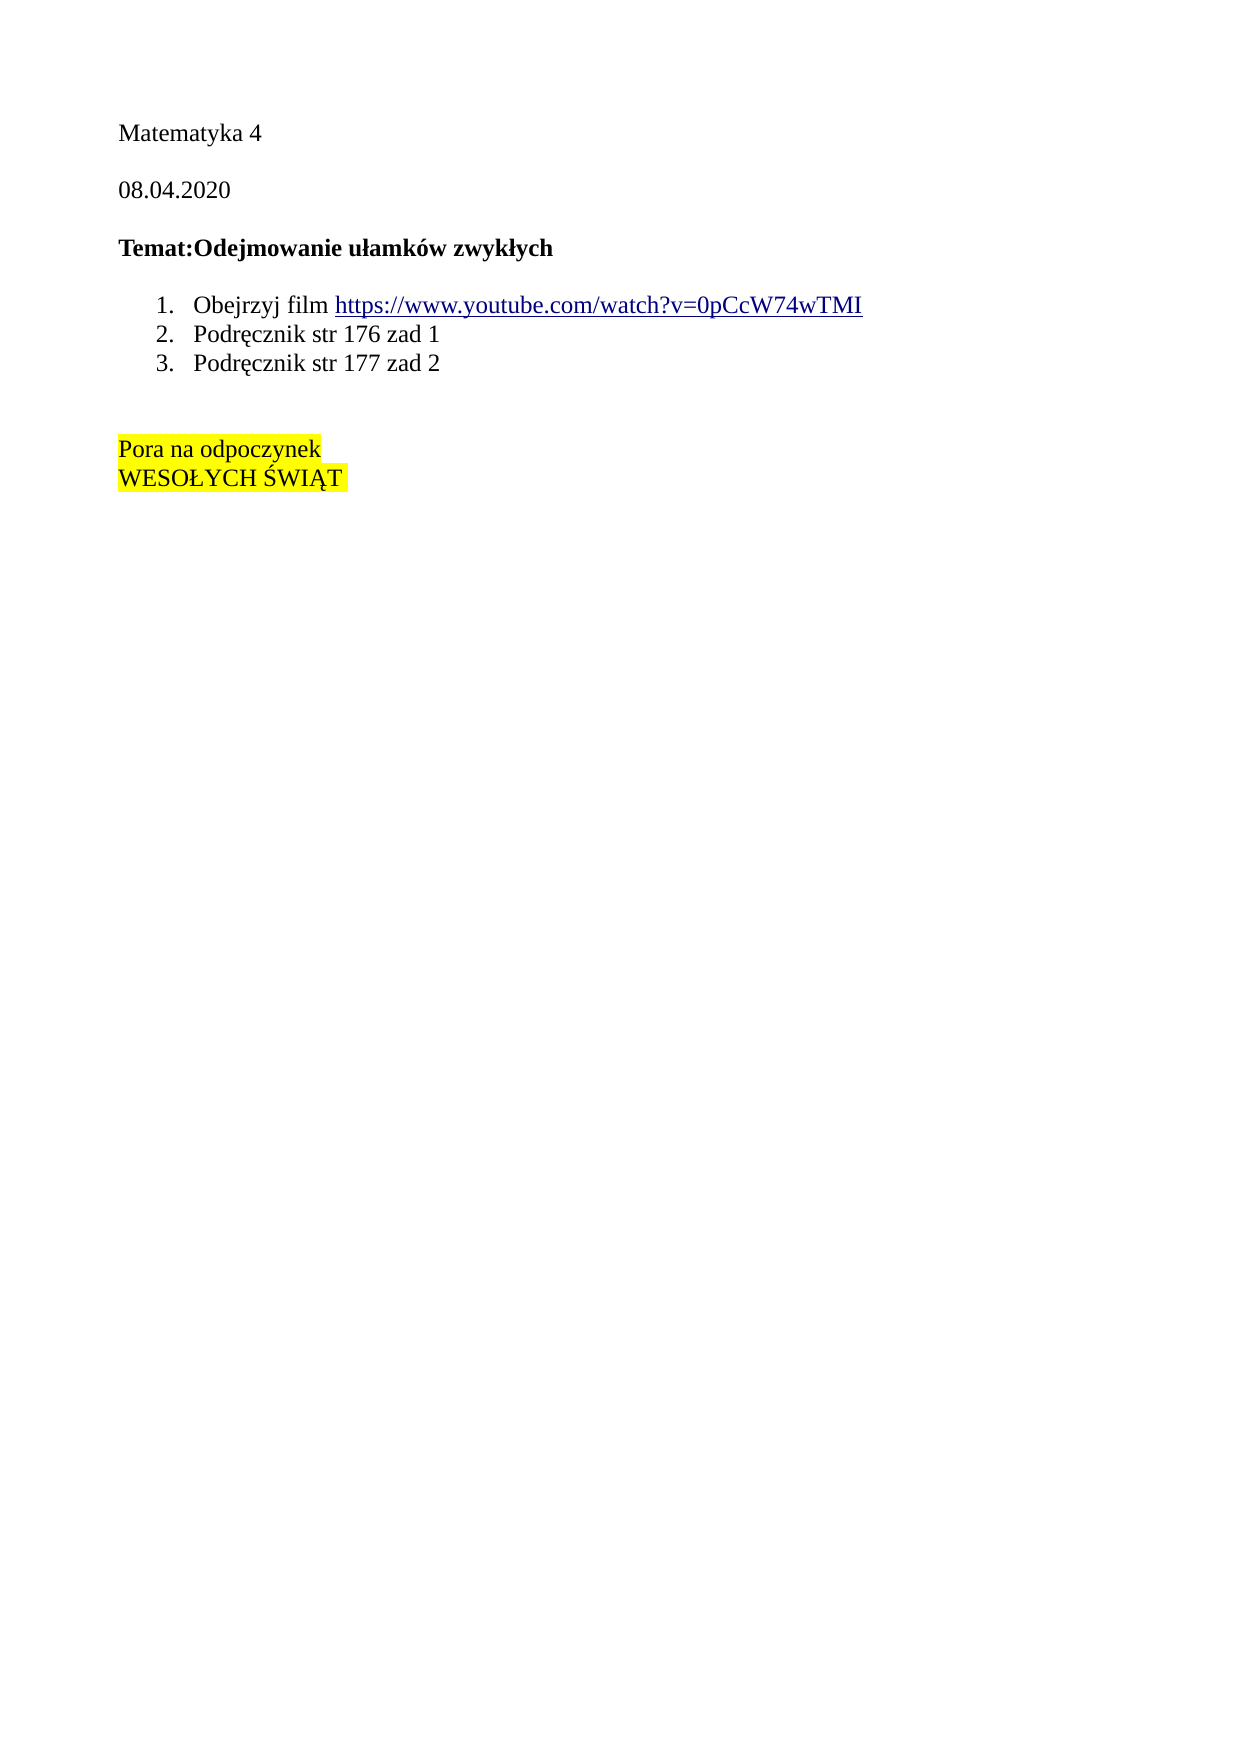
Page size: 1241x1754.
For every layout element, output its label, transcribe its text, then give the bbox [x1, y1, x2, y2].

text Matematyka 4 [118, 118, 1122, 147]
text 08.04.2020 [118, 176, 1122, 204]
list Obejrzyj film https://www.youtube.com/watch?v=0pCcW74wTMI [156, 291, 1122, 319]
text Temat:Odejmowanie ułamków zwykłych [118, 233, 1122, 262]
text Pora na odpoczynek [118, 434, 1122, 463]
list Podręcznik str 176 zad 1 [156, 319, 1122, 348]
list Podręcznik str 177 zad 2 [156, 348, 1122, 377]
text WESOŁYCH ŚWIĄT [118, 463, 1122, 492]
